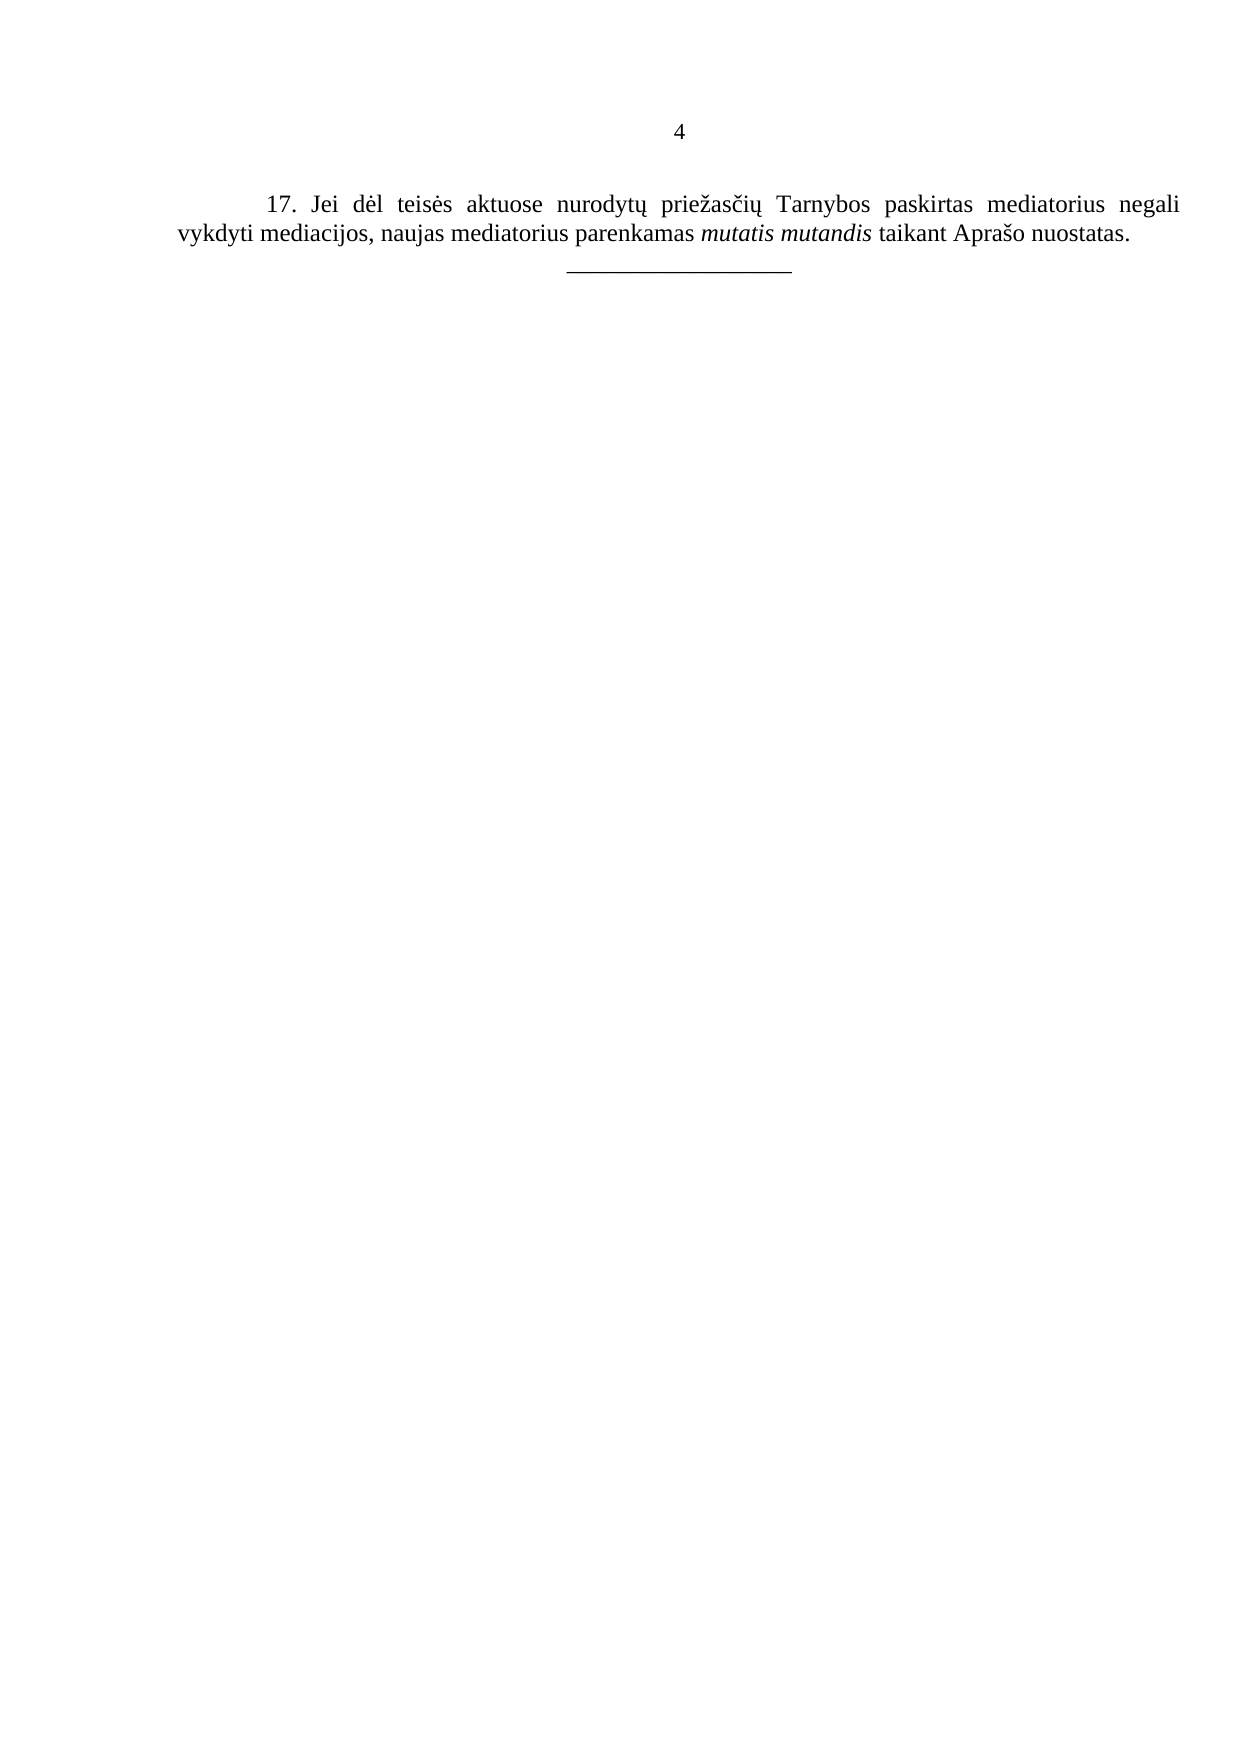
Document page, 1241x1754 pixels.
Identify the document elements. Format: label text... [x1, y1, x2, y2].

text 17. Jei dėl teisės aktuose nurodytų priežasčių Tarnybos paskirtas mediatorius negali vykdyti mediacijos, naujas mediatorius parenkamas mutatis mutandis taikant Aprašo nuostatas. [177, 189, 1181, 247]
text __________________ [177, 247, 1181, 276]
